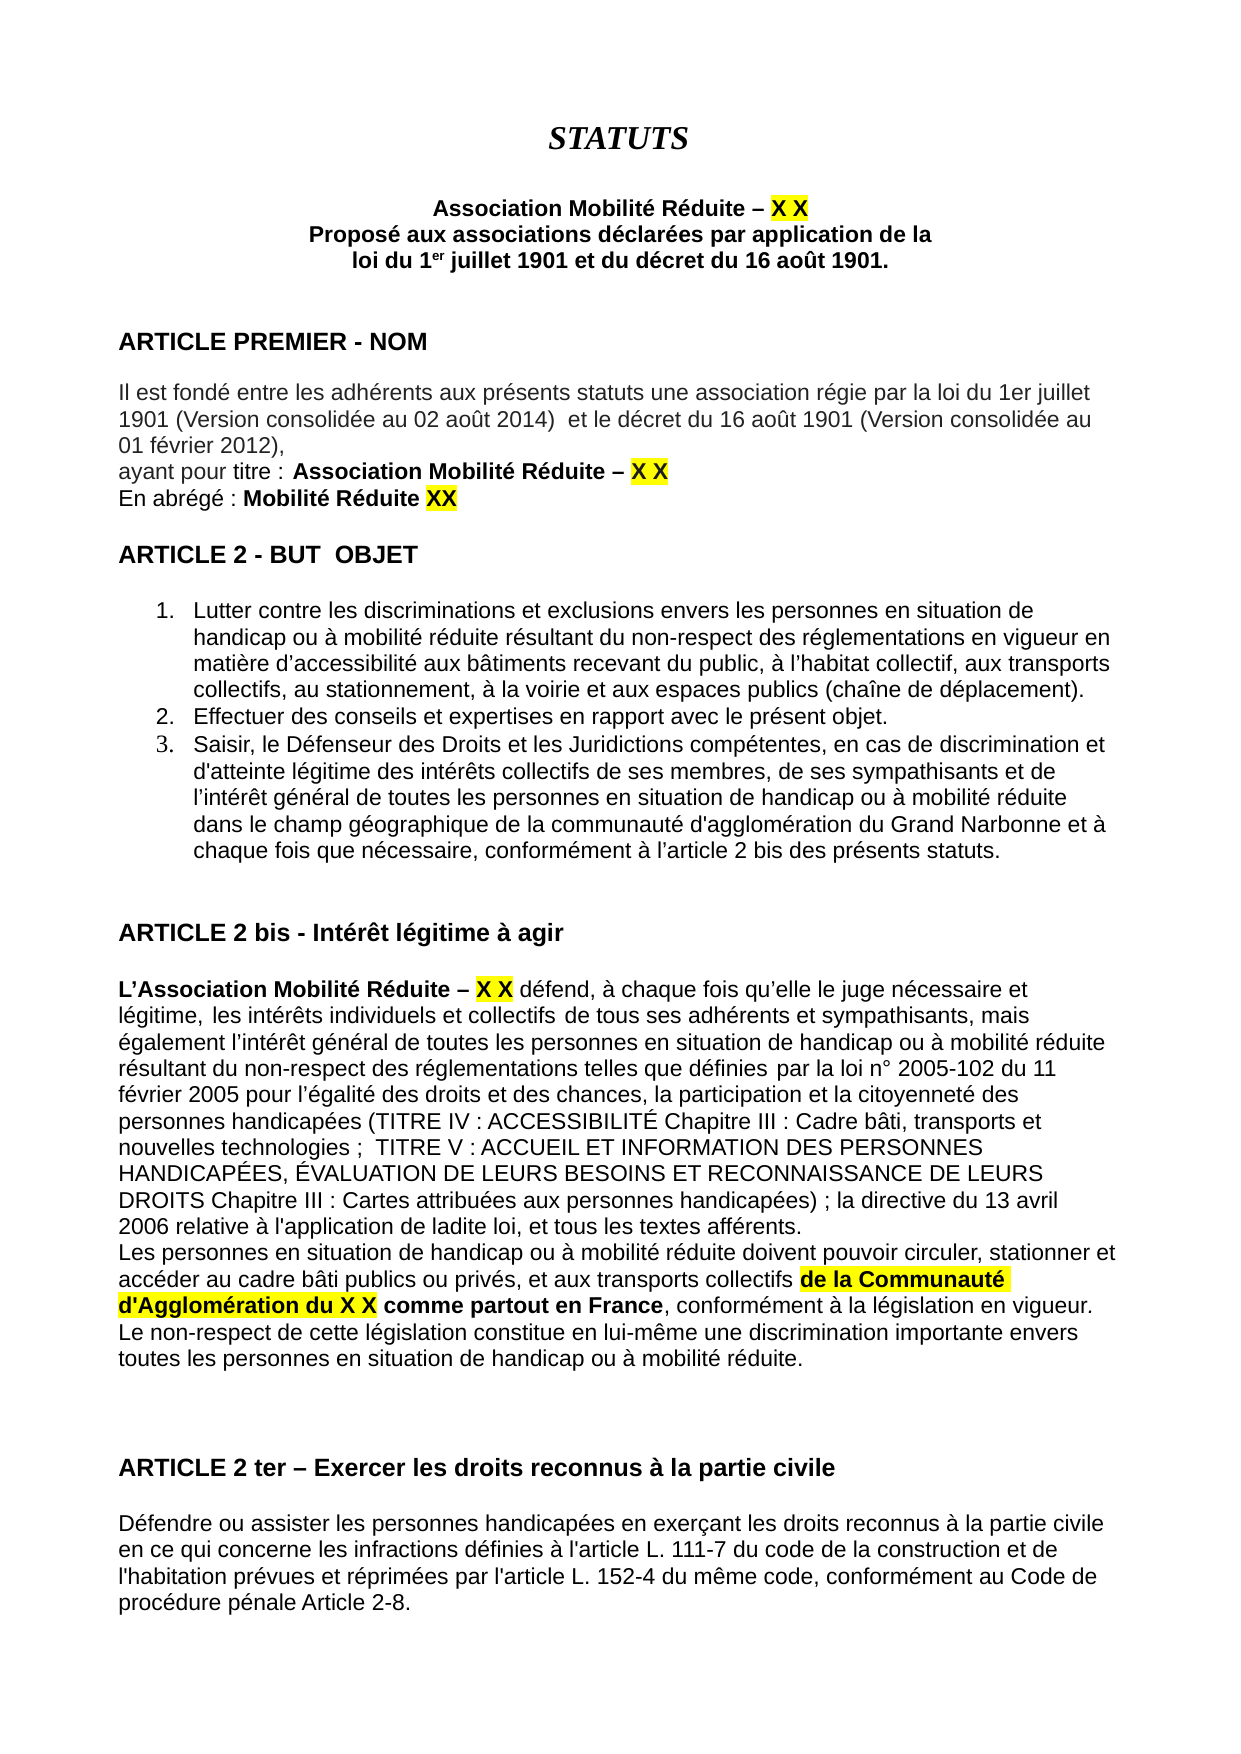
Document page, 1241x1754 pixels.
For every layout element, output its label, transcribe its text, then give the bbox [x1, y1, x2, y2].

list Saisir, le Défenseur des Droits et les Juridictions compétentes, en cas de discrimination et d'atteinte légitime des intérêts collectifs de ses membres, de ses sympathisants et de l’intérêt général de toutes les personnes en situation de handicap ou à mobilité réduite dans le champ géographique de la communauté d'agglomération du Grand Narbonne et à chaque fois que nécessaire, conformément à l’article 2 bis des présents statuts. [156, 729, 1122, 918]
text ARTICLE PREMIER - NOM [118, 327, 1122, 355]
list Lutter contre les discriminations et exclusions envers les personnes en situation de handicap ou à mobilité réduite résultant du non-respect des réglementations en vigueur en matière d’accessibilité aux bâtiments recevant du public, à l’habitat collectif, aux transports collectifs, au stationnement, à la voirie et aux espaces publics (chaîne de déplacement). [156, 597, 1122, 703]
text En abrégé : Mobilité Réduite XX [118, 485, 1122, 540]
text Proposé aux associations déclarées par application de la [118, 221, 1122, 247]
text loi du 1er juillet 1901 et du décret du 16 août 1901. [118, 247, 1122, 274]
text Défendre ou assister les personnes handicapées en exerçant les droits reconnus à la partie civile en ce qui concerne les infractions définies à l'article L. 111-7 du code de la construction et de l'habitation prévues et réprimées par l'article L. 152-4 du même code, conformément au Code de procédure pénale Article 2-8. [118, 1510, 1122, 1616]
text L’Association Mobilité Réduite – X X défend, à chaque fois qu’elle le juge nécessaire et légitime, les intérêts individuels et collectifs de tous ses adhérents et sympathisants, mais également l’intérêt général de toutes les personnes en situation de handicap ou à mobilité réduite résultant du non-respect des réglementations telles que définies par la loi n° 2005-102 du 11 février 2005 pour l’égalité des droits et des chances, la participation et la citoyenneté des personnes handicapées (TITRE IV : ACCESSIBILITÉ Chapitre III : Cadre bâti, transports et nouvelles technologies ; TITRE V : ACCUEIL ET INFORMATION DES PERSONNES HANDICAPÉES, ÉVALUATION DE LEURS BESOINS ET RECONNAISSANCE DE LEURS DROITS Chapitre III : Cartes attribuées aux personnes handicapées) ; la directive du 13 avril 2006 relative à l'application de ladite loi, et tous les textes afférents. Les personnes en situation de handicap ou à mobilité réduite doivent pouvoir circuler, stationner et accéder au cadre bâti publics ou privés, et aux transports collectifs de la Communauté d'Agglomération du X X comme partout en France, conformément à la législation en vigueur. Le non-respect de cette législation constitue en lui-même une discrimination importante envers toutes les personnes en situation de handicap ou à mobilité réduite. [118, 976, 1122, 1371]
text Association Mobilité Réduite – X X [118, 195, 1122, 221]
text STATUTS [118, 118, 1122, 156]
text ARTICLE 2 bis - Intérêt légitime à agir [118, 918, 1122, 976]
text ARTICLE 2 ter – Exercer les droits reconnus à la partie civile [118, 1429, 1122, 1510]
text Il est fondé entre les adhérents aux présents statuts une association régie par la loi du 1er juillet 1901 (Version consolidée au 02 août 2014) et le décret du 16 août 1901 (Version consolidée au 01 février 2012), ayant pour titre : Association Mobilité Réduite – X X [118, 355, 1122, 485]
text ARTICLE 2 - BUT OBJET [118, 540, 1122, 597]
list Effectuer des conseils et expertises en rapport avec le présent objet. [156, 703, 1122, 729]
